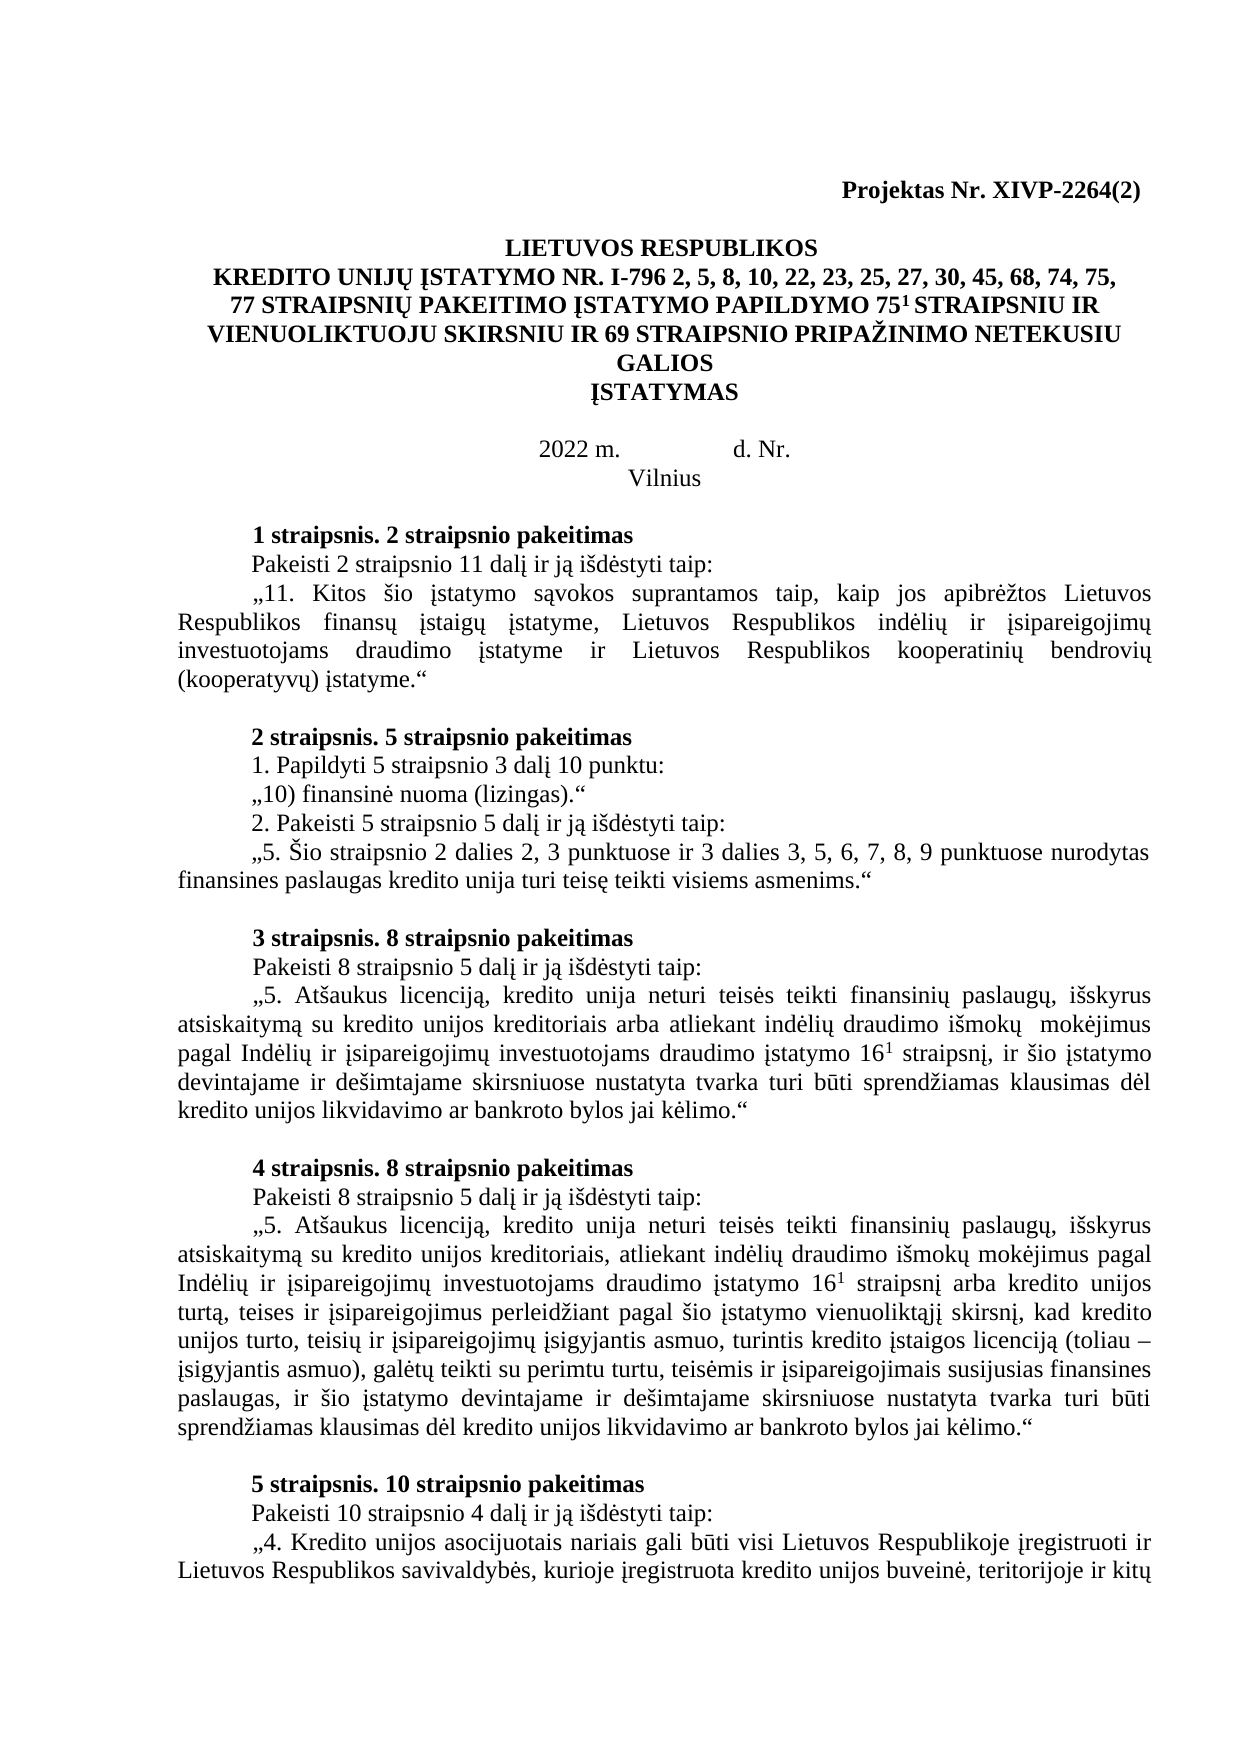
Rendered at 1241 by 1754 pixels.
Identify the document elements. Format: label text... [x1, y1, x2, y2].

text ĮSTATYMAS [177, 377, 1152, 406]
text „11. Kitos šio įstatymo sąvokos suprantamos taip, kaip jos apibrėžtos Lietuvos Respublikos finansų įstaigų įstatyme, Lietuvos Respublikos indėlių ir įsipareigojimų investuotojams draudimo įstatyme ir Lietuvos Respublikos kooperatinių bendrovių (kooperatyvų) įstatyme.“ [177, 578, 1152, 693]
text 2. Pakeisti 5 straipsnio 5 dalį ir ją išdėstyti taip: [177, 808, 1152, 837]
text „5. Atšaukus licenciją, kredito unija neturi teisės teikti finansinių paslaugų, išskyrus atsiskaitymą su kredito unijos kreditoriais, atliekant indėlių draudimo išmokų mokėjimus pagal Indėlių ir įsipareigojimų investuotojams draudimo įstatymo 161 straipsnį arba kredito unijos turtą, teises ir įsipareigojimus perleidžiant pagal šio įstatymo vienuoliktąjį skirsnį, kad kredito unijos turto, teisių ir įsipareigojimų įsigyjantis asmuo, turintis kredito įstaigos licenciją (toliau – įsigyjantis asmuo), galėtų teikti su perimtu turtu, teisėmis ir įsipareigojimais susijusias finansines paslaugas, ir šio įstatymo devintajame ir dešimtajame skirsniuose nustatyta tvarka turi būti sprendžiamas klausimas dėl kredito unijos likvidavimo ar bankroto bylos jai kėlimo.“ [177, 1211, 1152, 1441]
text Pakeisti 10 straipsnio 4 dalį ir ją išdėstyti taip: [177, 1498, 1152, 1527]
text LIETUVOS RESPUBLIKOS [177, 233, 1152, 262]
text Projektas Nr. XIVP-2264(2) [177, 176, 1152, 204]
text Pakeisti 8 straipsnio 5 dalį ir ją išdėstyti taip: [177, 1182, 1152, 1211]
text 2 straipsnis. 5 straipsnio pakeitimas [177, 722, 1152, 751]
text Pakeisti 2 straipsnio 11 dalį ir ją išdėstyti taip: [177, 549, 1152, 578]
text 1. Papildyti 5 straipsnio 3 dalį 10 punktu: [177, 751, 1152, 779]
text 3 straipsnis. 8 straipsnio pakeitimas [177, 923, 1152, 952]
text „4. Kredito unijos asocijuotais nariais gali būti visi Lietuvos Respublikoje įregistruoti ir Lietuvos Respublikos savivaldybės, kurioje įregistruota kredito unijos buveinė, teritorijoje ir kitų [177, 1527, 1152, 1584]
text Vilnius [177, 463, 1152, 492]
text Pakeisti 8 straipsnio 5 dalį ir ją išdėstyti taip: [177, 952, 1152, 981]
text 1 straipsnis. 2 straipsnio pakeitimas [177, 521, 1152, 549]
text „10) finansinė nuoma (lizingas).“ [177, 779, 1152, 808]
text 4 straipsnis. 8 straipsnio pakeitimas [177, 1153, 1152, 1182]
text „5. Šio straipsnio 2 dalies 2, 3 punktuose ir 3 dalies 3, 5, 6, 7, 8, 9 punktuose nurodytas finansines paslaugas kredito unija turi teisę teikti visiems asmenims.“ [177, 837, 1152, 894]
text 5 straipsnis. 10 straipsnio pakeitimas [177, 1469, 1152, 1498]
text KREDITO UNIJŲ ĮSTATYMo Nr. I-796 2, 5, 8, 10, 22, 23, 25, 27, 30, 45, 68, 74, 75, 77 straipsniŲ pakeitimo ĮSTATYMO PAPILDYMO 751 straipsniu ir VIENUOLIKTUOJU SKIRSNIU IR 69 STRAIPSNIO PRIPAŽINIMO NETEKUSIU GALIOS [177, 262, 1152, 377]
text 2022 m. d. Nr. [177, 434, 1152, 463]
text „5. Atšaukus licenciją, kredito unija neturi teisės teikti finansinių paslaugų, išskyrus atsiskaitymą su kredito unijos kreditoriais arba atliekant indėlių draudimo išmokų mokėjimus pagal Indėlių ir įsipareigojimų investuotojams draudimo įstatymo 161 straipsnį, ir šio įstatymo devintajame ir dešimtajame skirsniuose nustatyta tvarka turi būti sprendžiamas klausimas dėl kredito unijos likvidavimo ar bankroto bylos jai kėlimo.“ [177, 981, 1152, 1124]
